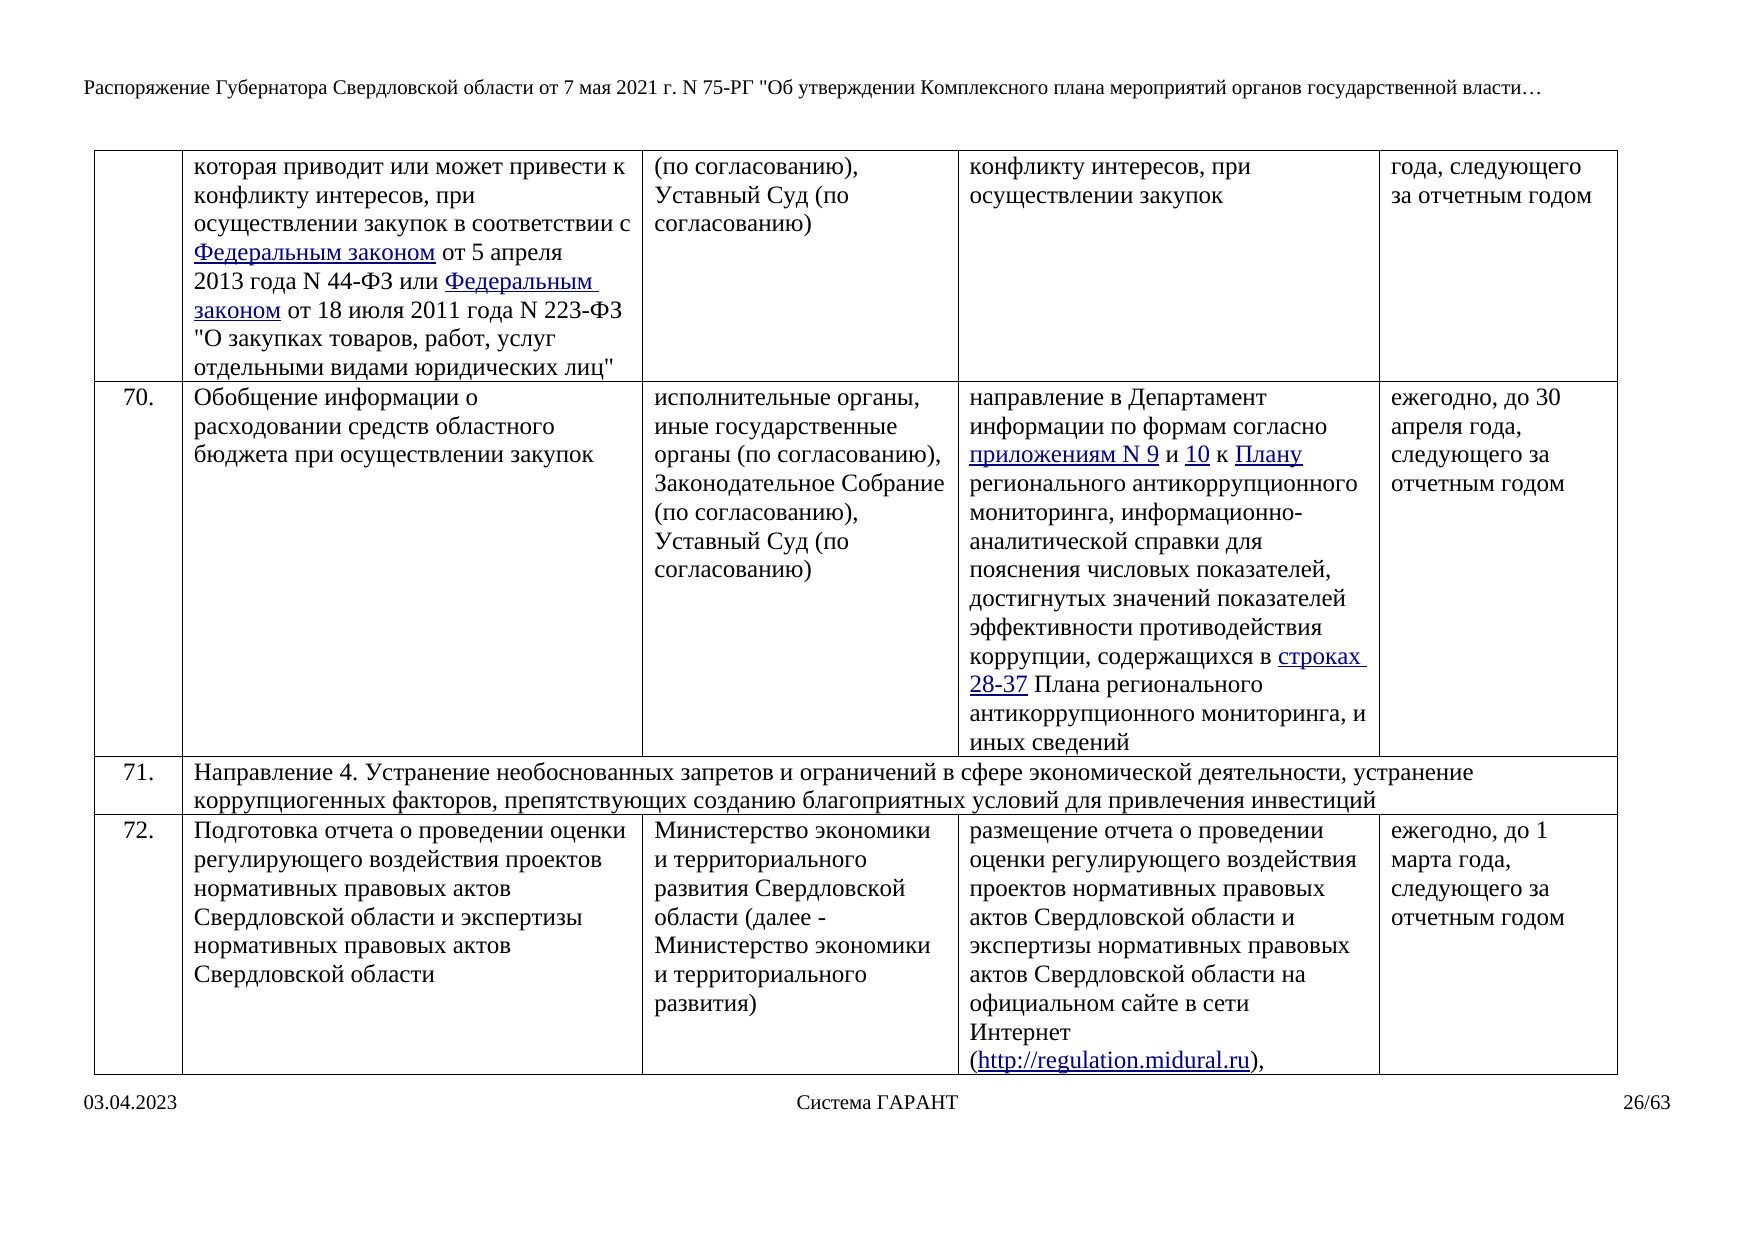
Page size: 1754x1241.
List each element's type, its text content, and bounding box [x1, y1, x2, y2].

table_cell направление в Департамент информации по формам согласно приложениям N 9 и 10 к Плану регионального антикоррупционного мониторинга, информационно-аналитической справки для пояснения числовых показателей, достигнутых значений показателей эффективности противодействия коррупции, содержащихся в строках 28-37 Плана регионального антикоррупционного мониторинга, и иных сведений [959, 382, 1379, 756]
table_cell [1622, 756, 1628, 814]
table_cell [1618, 814, 1622, 1074]
table_cell [1628, 381, 1639, 756]
table_cell [1622, 381, 1628, 756]
table_cell Подготовка отчета о проведении оценки регулирующего воздействия проектов нормативных правовых актов Свердловской области и экспертизы нормативных правовых актов Свердловской области [183, 815, 642, 1074]
table_cell ежегодно, до 1 марта года, следующего за отчетным годом [1380, 815, 1617, 1074]
table_cell [1628, 150, 1639, 381]
table_cell [1622, 150, 1628, 381]
table_cell 72. [95, 815, 182, 1074]
table_cell 70. [95, 382, 182, 756]
table_cell [1618, 381, 1622, 756]
table_cell исполнительные органы, иные государственные органы (по согласованию), Законодательное Собрание (по согласованию), Уставный Суд (по согласованию) [643, 382, 958, 756]
table_cell ежегодно, до 30 апреля года, следующего за отчетным годом [1380, 382, 1617, 756]
table_cell Министерство экономики и территориального развития Свердловской области (далее - Министерство экономики и территориального развития) [643, 815, 958, 1074]
table_cell [1618, 756, 1622, 814]
table_cell [1628, 756, 1639, 814]
table_cell [1618, 150, 1622, 381]
table_cell Направление 4. Устранение необоснованных запретов и ограничений в сфере экономической деятельности, устранение коррупциогенных факторов, препятствующих созданию благоприятных условий для привлечения инвестиций [183, 757, 1617, 814]
table_cell которая приводит или может привести к конфликту интересов, при осуществлении закупок в соответствии с Федеральным законом от 5 апреля 2013 года N 44-ФЗ или Федеральным законом от 18 июля 2011 года N 223-ФЗ "О закупках товаров, работ, услуг отдельными видами юридических лиц" [183, 151, 642, 381]
table_cell года, следующего за отчетным годом [1380, 151, 1617, 381]
table_cell [1622, 814, 1628, 1074]
table_cell Обобщение информации о расходовании средств областного бюджета при осуществлении закупок [183, 382, 642, 756]
table_cell 71. [95, 757, 182, 814]
table_cell (по согласованию), Уставный Суд (по согласованию) [643, 151, 958, 381]
table_cell [95, 151, 182, 381]
table_cell размещение отчета о проведении оценки регулирующего воздействия проектов нормативных правовых актов Свердловской области и экспертизы нормативных правовых актов Свердловской области на официальном сайте в сети Интернет (http://regulation.midural.ru), [959, 815, 1379, 1074]
table_cell [1628, 814, 1639, 1074]
table_cell конфликту интересов, при осуществлении закупок [959, 151, 1379, 381]
